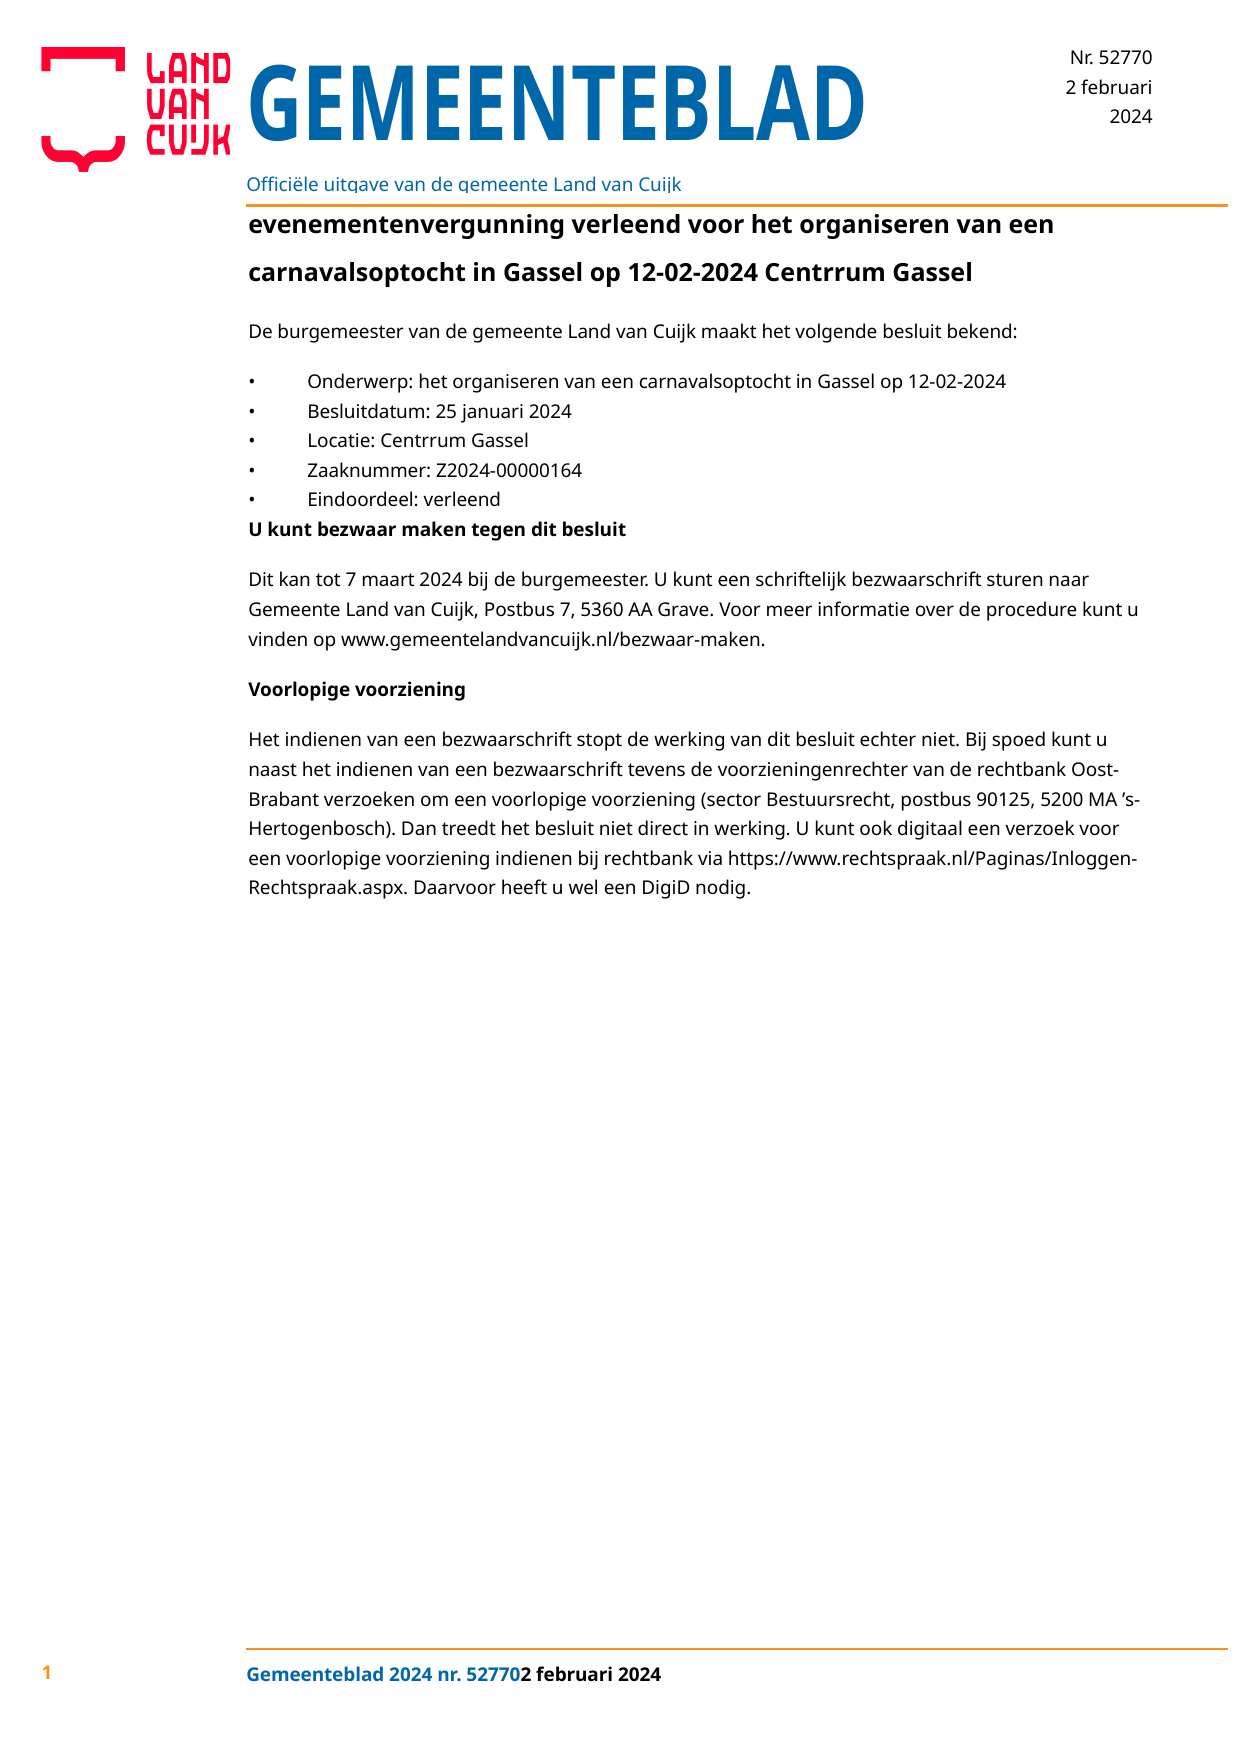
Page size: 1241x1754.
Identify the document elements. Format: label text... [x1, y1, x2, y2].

text U kunt bezwaar maken tegen dit besluit [248, 516, 1152, 542]
text evenementenvergunning verleend voor het organiseren van een carnavalsoptocht in Gassel op 12-02-2024 Centrrum Gassel [248, 207, 1152, 288]
text De burgemeester van de gemeente Land van Cuijk maakt het volgende besluit bekend: [248, 318, 1152, 344]
list Eindoordeel: verleend [248, 487, 1152, 512]
list Locatie: Centrrum Gassel [248, 427, 1152, 453]
text Voorlopige voorziening [248, 676, 1152, 702]
text Dit kan tot 7 maart 2024 bij de burgemeester. U kunt een schriftelijk bezwaarschrift sturen naar Gemeente Land van Cuijk, Postbus 7, 5360 AA Grave. Voor meer informatie over de procedure kunt u vinden op www.gemeentelandvancuijk.nl/bezwaar-maken. [248, 567, 1152, 652]
picture [41, 47, 231, 172]
list Besluitdatum: 25 januari 2024 [248, 398, 1152, 424]
list Zaaknummer: Z2024-00000164 [248, 457, 1152, 483]
list Onderwerp: het organiseren van een carnavalsoptocht in Gassel op 12-02-2024 [248, 368, 1152, 394]
text Het indienen van een bezwaarschrift stopt de werking van dit besluit echter niet. Bij spoed kunt u naast het indienen van een bezwaarschrift tevens de voorzieningenrechter van de rechtbank Oost-Brabant verzoeken om een voorlopige voorziening (sector Bestuursrecht, postbus 90125, 5200 MA ’s-Hertogenbosch). Dan treedt het besluit niet direct in werking. U kunt ook digitaal een verzoek voor een voorlopige voorziening indienen bij rechtbank via https://www.rechtspraak.nl/Paginas/Inloggen-Rechtspraak.aspx. Daarvoor heeft u wel een DigiD nodig. [248, 727, 1152, 900]
